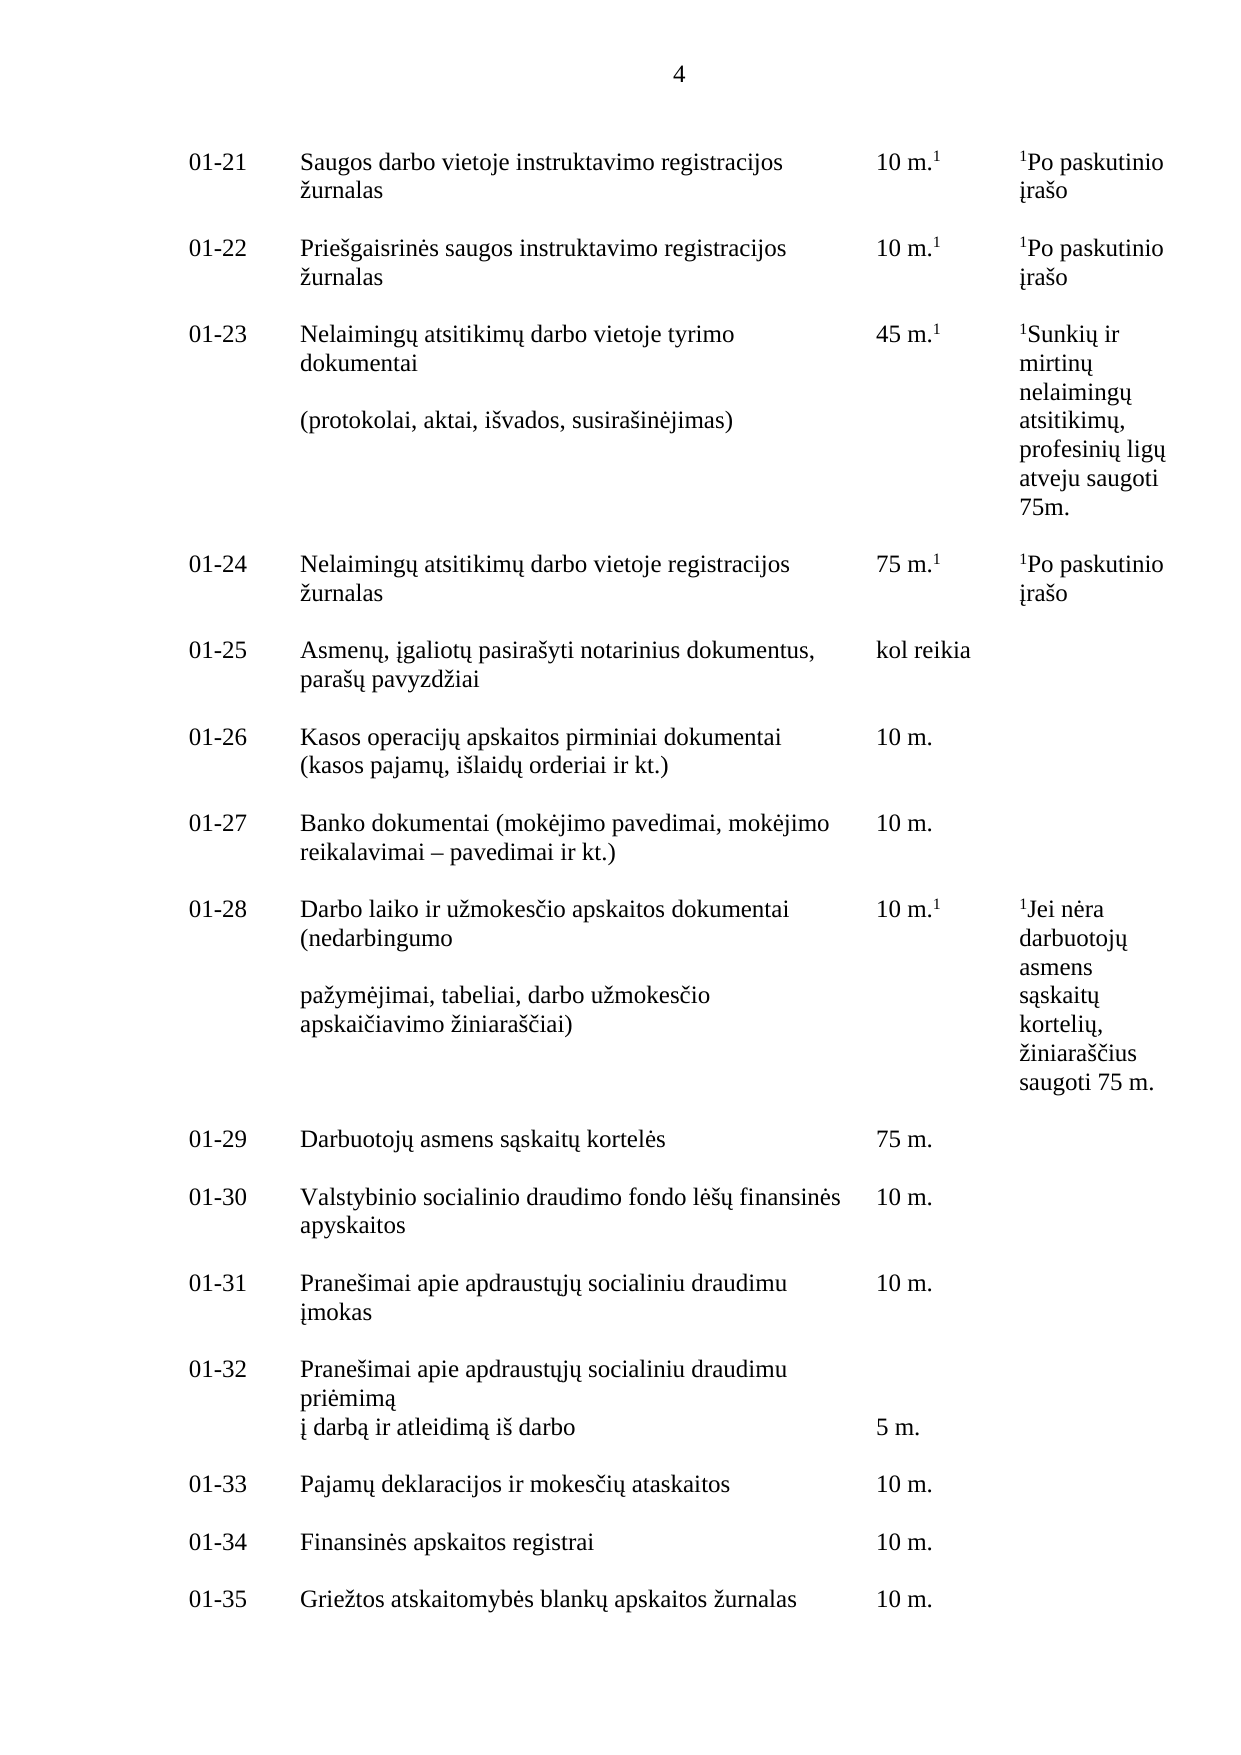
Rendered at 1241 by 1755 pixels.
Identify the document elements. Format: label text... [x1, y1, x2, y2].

table_cell [289, 463, 864, 521]
table_cell sąskaitų kortelių, žiniaraščius [1008, 981, 1181, 1067]
table_cell 10 m. [865, 1268, 1008, 1326]
table_cell 75 m.1 [865, 549, 1008, 607]
table_cell 10 m. [865, 722, 1008, 751]
table_cell (protokolai, aktai, išvados, susirašinėjimas) [289, 406, 864, 463]
table_cell [289, 1441, 864, 1469]
table_cell [865, 981, 1008, 1067]
table_cell 01-32 [177, 1354, 289, 1412]
table_cell [289, 693, 864, 722]
table_cell [1008, 1268, 1181, 1326]
table_cell pažymėjimai, tabeliai, darbo užmokesčio apskaičiavimo žiniaraščiai) [289, 981, 864, 1067]
table_cell 1Po paskutinio įrašo [1008, 147, 1181, 204]
table_cell [289, 1498, 864, 1527]
table_cell [865, 204, 1008, 233]
table_cell [1008, 118, 1181, 147]
table_cell [1008, 1469, 1181, 1498]
table_cell 01-23 [177, 319, 289, 406]
table_cell 01-35 [177, 1584, 289, 1613]
table_cell [177, 1326, 289, 1354]
table_cell [865, 607, 1008, 636]
table_cell [289, 521, 864, 549]
table_cell Nelaimingų atsitikimų darbo vietoje registracijos žurnalas [289, 549, 864, 607]
table_cell [865, 291, 1008, 319]
table_cell [289, 866, 864, 894]
table_cell [177, 1498, 289, 1527]
table_cell [177, 866, 289, 894]
table_cell [1008, 607, 1181, 636]
table_cell 10 m.1 [865, 233, 1008, 291]
table_cell 01-22 [177, 233, 289, 291]
table_cell [289, 1096, 864, 1124]
table_cell [177, 204, 289, 233]
table_cell [177, 118, 289, 147]
table_cell [177, 664, 289, 693]
table_cell 01-21 [177, 147, 289, 204]
table_cell [1008, 1527, 1181, 1556]
table_cell 10 m. [865, 1182, 1008, 1239]
table_cell [177, 607, 289, 636]
table_cell [1008, 1412, 1181, 1441]
table_cell 01-31 [177, 1268, 289, 1326]
table_cell [289, 204, 864, 233]
table_cell [1008, 1124, 1181, 1153]
table_cell [865, 463, 1008, 521]
table_cell [865, 1326, 1008, 1354]
table_cell Pajamų deklaracijos ir mokesčių ataskaitos [289, 1469, 864, 1498]
table_cell atveju saugoti 75m. [1008, 463, 1181, 521]
table_cell [177, 751, 289, 779]
table_cell [1008, 837, 1181, 866]
table_cell 01-30 [177, 1182, 289, 1239]
table_cell 1Sunkių ir mirtinų nelaimingų [1008, 319, 1181, 406]
table_cell [865, 1498, 1008, 1527]
table_cell [1008, 521, 1181, 549]
table_cell Darbo laiko ir užmokesčio apskaitos dokumentai (nedarbingumo [289, 894, 864, 981]
table_cell 01-34 [177, 1527, 289, 1556]
table_cell [177, 693, 289, 722]
table_cell Kasos operacijų apskaitos pirminiai dokumentai [289, 722, 864, 751]
table_cell [865, 751, 1008, 779]
table_cell [1008, 1182, 1181, 1239]
table_cell 01-25 [177, 636, 289, 664]
table_cell [865, 1354, 1008, 1412]
table_cell [177, 1153, 289, 1182]
table_cell [289, 779, 864, 808]
table_cell Valstybinio socialinio draudimo fondo lėšų finansinės apyskaitos [289, 1182, 864, 1239]
table_cell [289, 1556, 864, 1584]
table_cell [865, 1067, 1008, 1096]
table_cell 45 m.1 [865, 319, 1008, 406]
table_cell [177, 291, 289, 319]
table_cell Banko dokumentai (mokėjimo pavedimai, mokėjimo [289, 808, 864, 837]
table_cell Pranešimai apie apdraustųjų socialiniu draudimu priėmimą [289, 1354, 864, 1412]
table_cell 01-24 [177, 549, 289, 607]
table_cell [177, 1556, 289, 1584]
table_cell 01-33 [177, 1469, 289, 1498]
table_cell Nelaimingų atsitikimų darbo vietoje tyrimo dokumentai [289, 319, 864, 406]
table_cell [1008, 808, 1181, 837]
table_cell [1008, 751, 1181, 779]
table_cell [289, 1326, 864, 1354]
table_cell 10 m. [865, 1527, 1008, 1556]
table_cell 01-28 [177, 894, 289, 981]
table_cell [1008, 866, 1181, 894]
table_cell [177, 779, 289, 808]
table_cell 1Po paskutinio įrašo [1008, 549, 1181, 607]
table_cell 01-29 [177, 1124, 289, 1153]
table_cell 5 m. [865, 1412, 1008, 1441]
table_cell [865, 866, 1008, 894]
table_cell kol reikia [865, 636, 1008, 664]
table_cell [865, 1096, 1008, 1124]
table_cell [289, 291, 864, 319]
table_cell [1008, 1441, 1181, 1469]
table_cell Pranešimai apie apdraustųjų socialiniu draudimu įmokas [289, 1268, 864, 1326]
table_cell [1008, 1153, 1181, 1182]
table_cell [177, 981, 289, 1067]
table_cell [865, 664, 1008, 693]
table_cell saugoti 75 m. [1008, 1067, 1181, 1096]
table_cell [1008, 1584, 1181, 1613]
table_cell [177, 837, 289, 866]
table_cell [289, 118, 864, 147]
table_cell [177, 1412, 289, 1441]
table_cell Griežtos atskaitomybės blankų apskaitos žurnalas [289, 1584, 864, 1613]
table_cell [177, 521, 289, 549]
table_cell Finansinės apskaitos registrai [289, 1527, 864, 1556]
table_cell 75 m. [865, 1124, 1008, 1153]
table_cell 10 m. [865, 1469, 1008, 1498]
table_cell [1008, 1354, 1181, 1412]
table_cell (kasos pajamų, išlaidų orderiai ir kt.) [289, 751, 864, 779]
table_cell [1008, 664, 1181, 693]
table_cell [289, 607, 864, 636]
table_cell 01-27 [177, 808, 289, 837]
table_cell atsitikimų, profesinių ligų [1008, 406, 1181, 463]
table_cell [289, 1153, 864, 1182]
table_cell [289, 1067, 864, 1096]
table_cell [177, 1441, 289, 1469]
table_cell [177, 1096, 289, 1124]
table_cell [1008, 722, 1181, 751]
table_cell Saugos darbo vietoje instruktavimo registracijos žurnalas [289, 147, 864, 204]
table_cell [289, 1239, 864, 1268]
table_cell [1008, 1556, 1181, 1584]
table_cell [177, 1067, 289, 1096]
table_cell [1008, 1498, 1181, 1527]
table_cell 01-26 [177, 722, 289, 751]
table_cell [865, 118, 1008, 147]
table_cell [865, 1556, 1008, 1584]
table_cell parašų pavyzdžiai [289, 664, 864, 693]
table_cell [865, 693, 1008, 722]
table_cell 10 m.1 [865, 147, 1008, 204]
table_cell [177, 406, 289, 463]
table_cell 1Po paskutinio įrašo [1008, 233, 1181, 291]
table_cell 1Jei nėra darbuotojų asmens [1008, 894, 1181, 981]
table_cell [1008, 1239, 1181, 1268]
table_cell [1008, 291, 1181, 319]
table_cell [865, 521, 1008, 549]
table_cell [1008, 204, 1181, 233]
table_cell Darbuotojų asmens sąskaitų kortelės [289, 1124, 864, 1153]
table_cell [865, 779, 1008, 808]
table_cell [865, 1441, 1008, 1469]
table_cell [865, 1239, 1008, 1268]
table_cell Asmenų, įgaliotų pasirašyti notarinius dokumentus, [289, 636, 864, 664]
table_cell [1008, 1096, 1181, 1124]
table_cell į darbą ir atleidimą iš darbo [289, 1412, 864, 1441]
table_cell 10 m. [865, 1584, 1008, 1613]
table_cell [1008, 779, 1181, 808]
table_cell [865, 1153, 1008, 1182]
table_cell 10 m. [865, 808, 1008, 837]
table_cell [177, 463, 289, 521]
table_cell 10 m.1 [865, 894, 1008, 981]
table_cell [865, 837, 1008, 866]
table_cell Priešgaisrinės saugos instruktavimo registracijos žurnalas [289, 233, 864, 291]
table_cell [1008, 1326, 1181, 1354]
table_cell [177, 1239, 289, 1268]
table_cell [1008, 636, 1181, 664]
table_cell [865, 406, 1008, 463]
table_cell reikalavimai – pavedimai ir kt.) [289, 837, 864, 866]
table_cell [1008, 693, 1181, 722]
